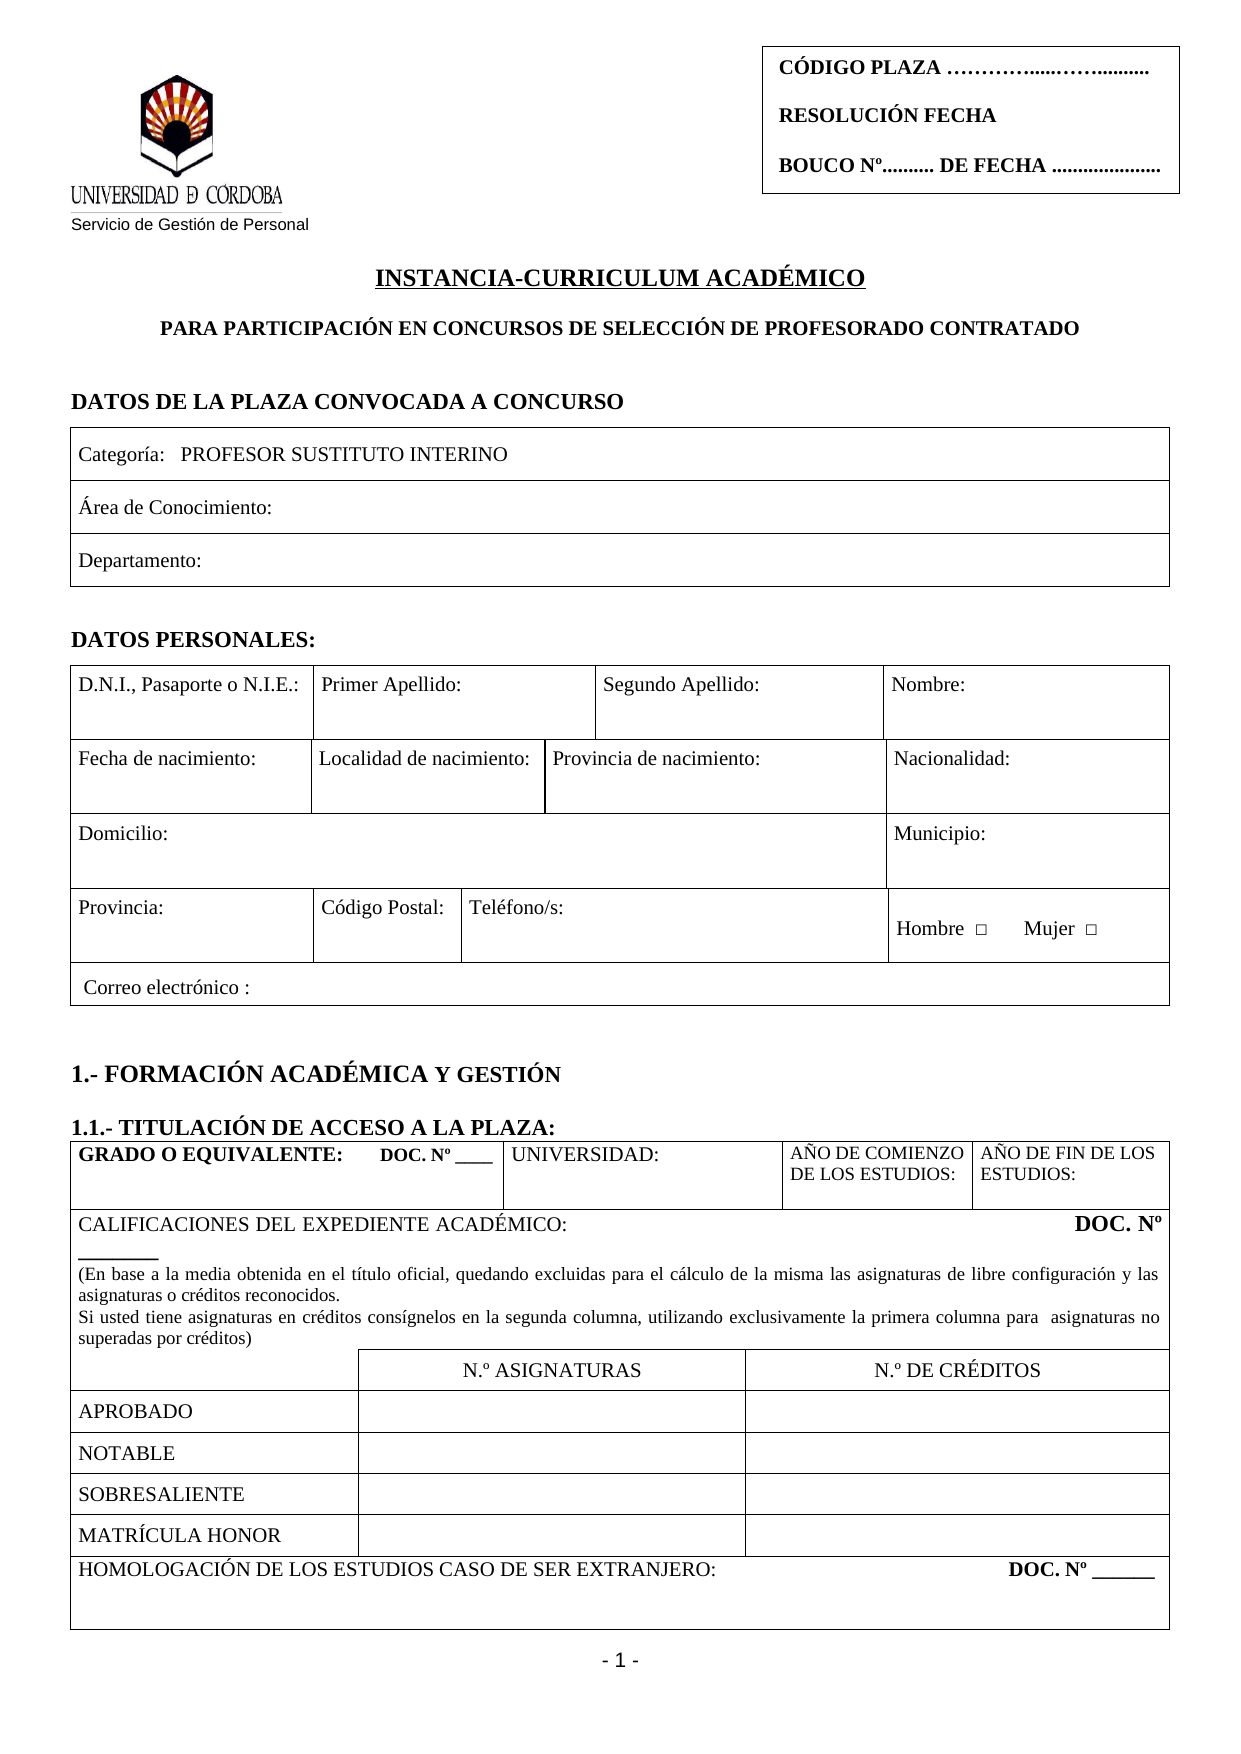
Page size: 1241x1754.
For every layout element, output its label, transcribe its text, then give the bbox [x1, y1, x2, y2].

table_cell [359, 1474, 745, 1514]
table_cell [359, 1433, 745, 1473]
table_cell Provincia de nacimiento: [546, 740, 886, 813]
table_header [1163, 614, 1167, 665]
table_cell [71, 1349, 358, 1390]
table_cell [746, 1474, 1169, 1514]
text Servicio de Gestión de Personal [71, 215, 1169, 234]
table_cell Provincia: [71, 889, 313, 962]
table_cell N.º DE CRÉDITOS [746, 1350, 1169, 1390]
table_header GRADO O EQUIVALENTE: DOC. Nº ____ [71, 1142, 503, 1209]
table_cell Nacionalidad: [887, 740, 1169, 813]
table_header AÑO DE COMIENZO DE LOS ESTUDIOS: [783, 1142, 972, 1209]
table_cell Domicilio: [71, 814, 886, 887]
table_cell HOMOLOGACIÓN DE LOS ESTUDIOS CASO DE SER EXTRANJERO: DOC. Nº ______ [71, 1557, 1169, 1629]
table_cell Nombre: [884, 666, 1169, 739]
table_header UNIVERSIDAD: [504, 1142, 782, 1209]
table_cell CALIFICACIONES DEL EXPEDIENTE ACADÉMICO: DOC. Nº _______ (En base a la media obtenida en el título oficial, quedando excluidas para el cálculo de la misma las asignaturas de libre configuración y las asignaturas o créditos reconocidos. Si usted tiene asignaturas en créditos consígnelos en la segunda columna, utilizando exclusivamente la primera columna para asignaturas no superadas por créditos) [71, 1210, 1169, 1349]
table_cell [746, 1515, 1169, 1556]
subtitle INSTANCIA-CURRICULUM ACADÉMICO [71, 263, 1169, 292]
table_cell Segundo Apellido: [596, 666, 883, 739]
table_cell SOBRESALIENTE [71, 1474, 358, 1514]
table_cell [359, 1391, 745, 1432]
table_cell [746, 1391, 1169, 1432]
table_cell NOTABLE [71, 1433, 358, 1473]
text 1.1.- TITULACIÓN DE ACCESO A LA PLAZA: [71, 1114, 1169, 1141]
table_cell Municipio: [887, 814, 1169, 887]
table_header Categoría: PROFESOR SUSTITUTO INTERINO [71, 428, 1169, 480]
table_cell MATRÍCULA HONOR [71, 1515, 358, 1556]
text CÓDIGO PLAZA ………….....…….......... [778, 55, 1163, 79]
text RESOLUCIÓN FECHA [778, 103, 1163, 127]
table_header [1154, 614, 1158, 665]
text DATOS DE LA PLAZA CONVOCADA A CONCURSO [71, 388, 1169, 414]
table_cell Fecha de nacimiento: [71, 740, 311, 813]
table_cell N.º ASIGNATURAS [359, 1350, 745, 1390]
table_header DATOS PERSONALES: [71, 614, 1154, 665]
table_cell Primer Apellido: [314, 666, 595, 739]
table_header AÑO DE FIN DE LOS ESTUDIOS: [973, 1142, 1169, 1209]
table_cell Teléfono/s: [462, 889, 888, 962]
table_cell Área de Conocimiento: [71, 481, 1169, 533]
table_cell [746, 1433, 1169, 1473]
table_cell Correo electrónico : [71, 963, 1169, 1005]
subtitle PARA PARTICIPACIÓN EN CONCURSOS DE SELECCIÓN DE PROFESORADO CONTRATADO [71, 316, 1169, 340]
table_cell Código Postal: [314, 889, 461, 962]
table_cell APROBADO [71, 1391, 358, 1432]
table_cell Localidad de nacimiento: [312, 740, 544, 813]
table_cell Departamento: [71, 534, 1169, 586]
text 1.- FORMACIÓN ACADÉMICA Y GESTIÓN [71, 1059, 1169, 1088]
table_cell Hombre ☐ Mujer ☐ [889, 889, 1169, 962]
table_cell D.N.I., Pasaporte o N.I.E.: [71, 666, 313, 739]
text BOUCO Nº.......... DE FECHA ..................... [778, 151, 1163, 178]
table_header [1158, 614, 1162, 665]
table_cell [359, 1515, 745, 1556]
